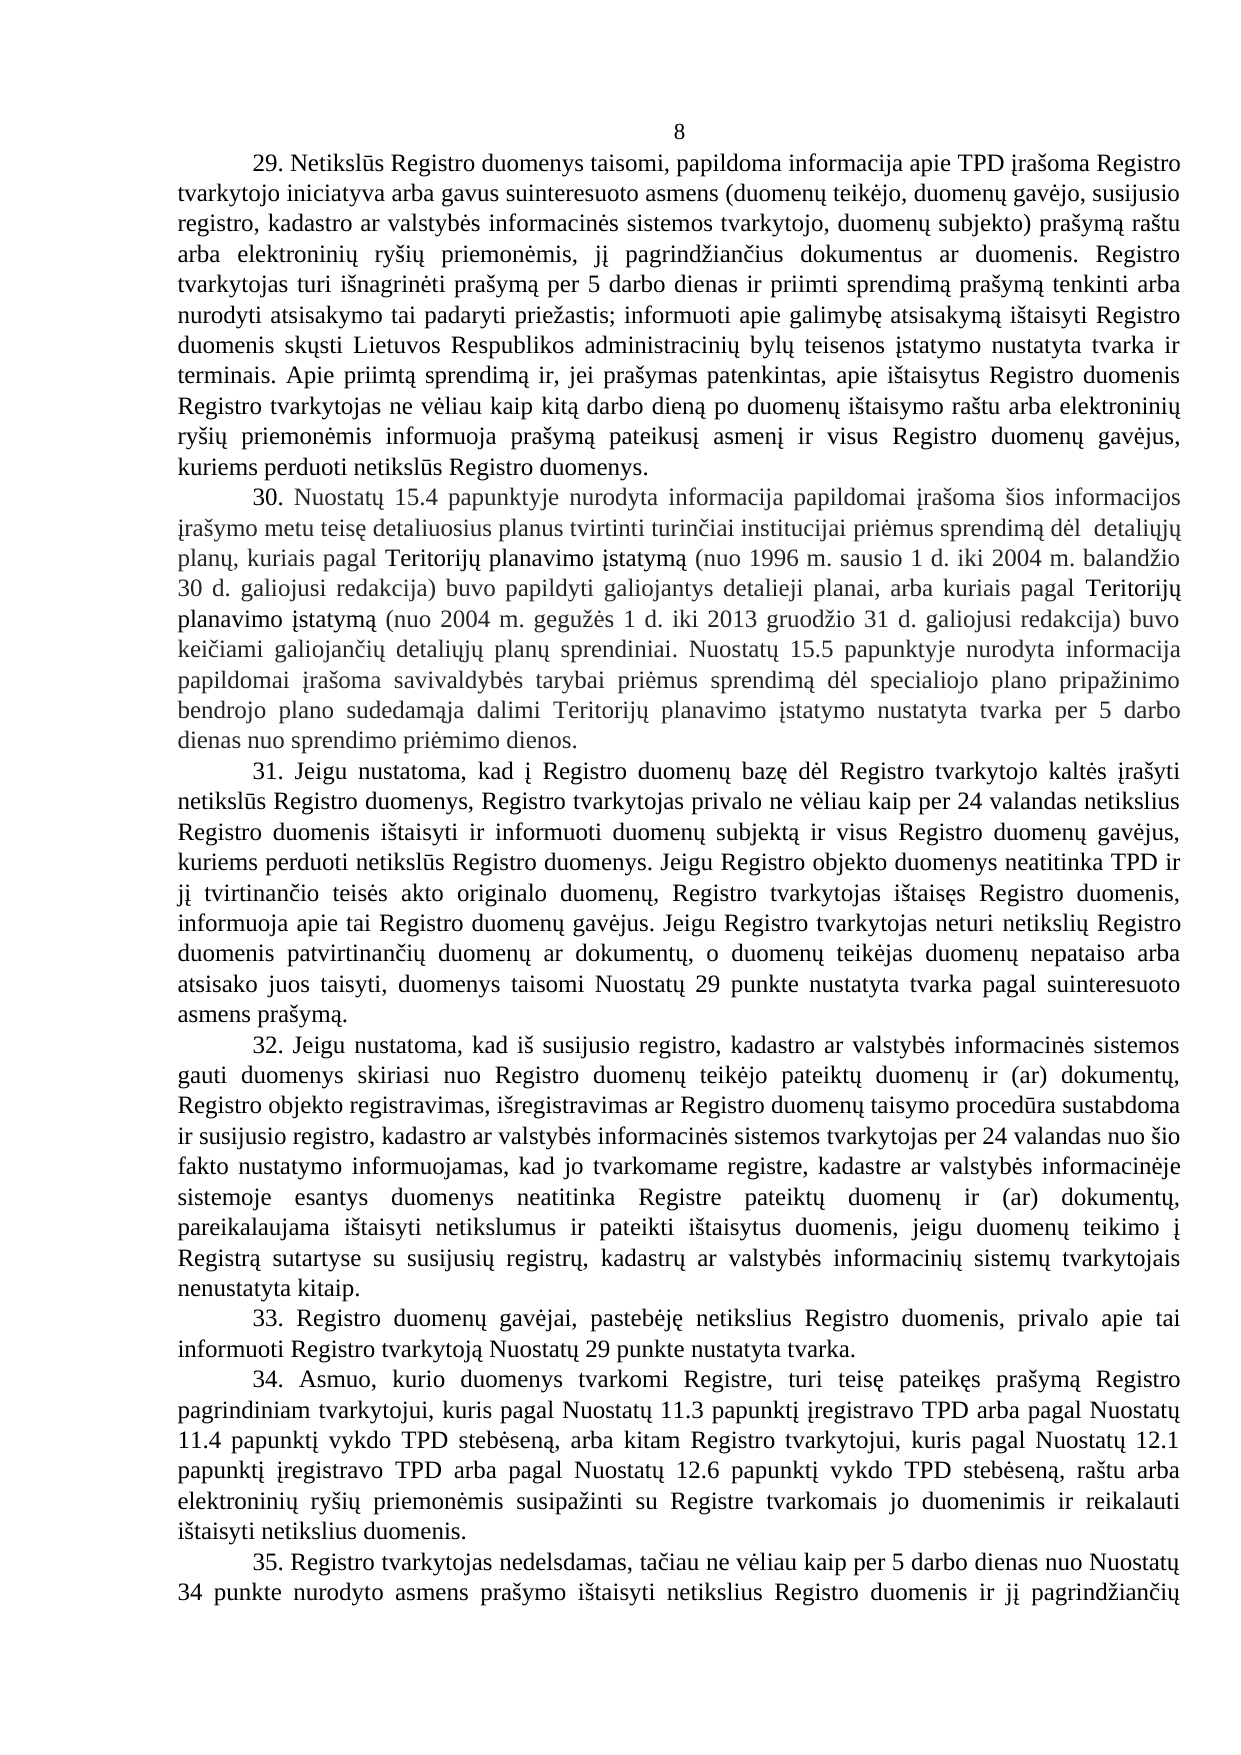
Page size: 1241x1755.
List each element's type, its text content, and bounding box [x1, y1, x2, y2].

text 31. Jeigu nustatoma, kad į Registro duomenų bazę dėl Registro tvarkytojo kaltės įrašyti netikslūs Registro duomenys, Registro tvarkytojas privalo ne vėliau kaip per 24 valandas netikslius Registro duomenis ištaisyti ir informuoti duomenų subjektą ir visus Registro duomenų gavėjus, kuriems perduoti netikslūs Registro duomenys. Jeigu Registro objekto duomenys neatitinka TPD ir jį tvirtinančio teisės akto originalo duomenų, Registro tvarkytojas ištaisęs Registro duomenis, informuoja apie tai Registro duomenų gavėjus. Jeigu Registro tvarkytojas neturi netikslių Registro duomenis patvirtinančių duomenų ar dokumentų, o duomenų teikėjas duomenų nepataiso arba atsisako juos taisyti, duomenys taisomi Nuostatų 29 punkte nustatyta tvarka pagal suinteresuoto asmens prašymą. [177, 756, 1181, 1028]
text 33. Registro duomenų gavėjai, pastebėję netikslius Registro duomenis, privalo apie tai informuoti Registro tvarkytoją Nuostatų 29 punkte nustatyta tvarka. [177, 1303, 1181, 1363]
text 30. Nuostatų 15.4 papunktyje nurodyta informacija papildomai įrašoma šios informacijos įrašymo metu teisę detaliuosius planus tvirtinti turinčiai institucijai priėmus sprendimą dėl detaliųjų planų, kuriais pagal Teritorijų planavimo įstatymą (nuo 1996 m. sausio 1 d. iki 2004 m. balandžio 30 d. galiojusi redakcija) buvo papildyti galiojantys detalieji planai, arba kuriais pagal Teritorijų planavimo įstatymą (nuo 2004 m. gegužės 1 d. iki 2013 gruodžio 31 d. galiojusi redakcija) buvo keičiami galiojančių detaliųjų planų sprendiniai. Nuostatų 15.5 papunktyje nurodyta informacija papildomai įrašoma savivaldybės tarybai priėmus sprendimą dėl specialiojo plano pripažinimo bendrojo plano sudedamąja dalimi Teritorijų planavimo įstatymo nustatyta tvarka per 5 darbo dienas nuo sprendimo priėmimo dienos. [177, 482, 1181, 754]
text 29. Netikslūs Registro duomenys taisomi, papildoma informacija apie TPD įrašoma Registro tvarkytojo iniciatyva arba gavus suinteresuoto asmens (duomenų teikėjo, duomenų gavėjo, susijusio registro, kadastro ar valstybės informacinės sistemos tvarkytojo, duomenų subjekto) prašymą raštu arba elektroninių ryšių priemonėmis, jį pagrindžiančius dokumentus ar duomenis. Registro tvarkytojas turi išnagrinėti prašymą per 5 darbo dienas ir priimti sprendimą prašymą tenkinti arba nurodyti atsisakymo tai padaryti priežastis; informuoti apie galimybę atsisakymą ištaisyti Registro duomenis skųsti Lietuvos Respublikos administracinių bylų teisenos įstatymo nustatyta tvarka ir terminais. Apie priimtą sprendimą ir, jei prašymas patenkintas, apie ištaisytus Registro duomenis Registro tvarkytojas ne vėliau kaip kitą darbo dieną po duomenų ištaisymo raštu arba elektroninių ryšių priemonėmis informuoja prašymą pateikusį asmenį ir visus Registro duomenų gavėjus, kuriems perduoti netikslūs Registro duomenys. [177, 148, 1181, 481]
text 32. Jeigu nustatoma, kad iš susijusio registro, kadastro ar valstybės informacinės sistemos gauti duomenys skiriasi nuo Registro duomenų teikėjo pateiktų duomenų ir (ar) dokumentų, Registro objekto registravimas, išregistravimas ar Registro duomenų taisymo procedūra sustabdoma ir susijusio registro, kadastro ar valstybės informacinės sistemos tvarkytojas per 24 valandas nuo šio fakto nustatymo informuojamas, kad jo tvarkomame registre, kadastre ar valstybės informacinėje sistemoje esantys duomenys neatitinka Registre pateiktų duomenų ir (ar) dokumentų, pareikalaujama ištaisyti netikslumus ir pateikti ištaisytus duomenis, jeigu duomenų teikimo į Registrą sutartyse su susijusių registrų, kadastrų ar valstybės informacinių sistemų tvarkytojais nenustatyta kitaip. [177, 1030, 1181, 1302]
text 35. Registro tvarkytojas nedelsdamas, tačiau ne vėliau kaip per 5 darbo dienas nuo Nuostatų 34 punkte nurodyto asmens prašymo ištaisyti netikslius Registro duomenis ir jį pagrindžiančių [177, 1547, 1181, 1606]
text 34. Asmuo, kurio duomenys tvarkomi Registre, turi teisę pateikęs prašymą Registro pagrindiniam tvarkytojui, kuris pagal Nuostatų 11.3 papunktį įregistravo TPD arba pagal Nuostatų 11.4 papunktį vykdo TPD stebėseną, arba kitam Registro tvarkytojui, kuris pagal Nuostatų 12.1 papunktį įregistravo TPD arba pagal Nuostatų 12.6 papunktį vykdo TPD stebėseną, raštu arba elektroninių ryšių priemonėmis susipažinti su Registre tvarkomais jo duomenimis ir reikalauti ištaisyti netikslius duomenis. [177, 1364, 1181, 1545]
